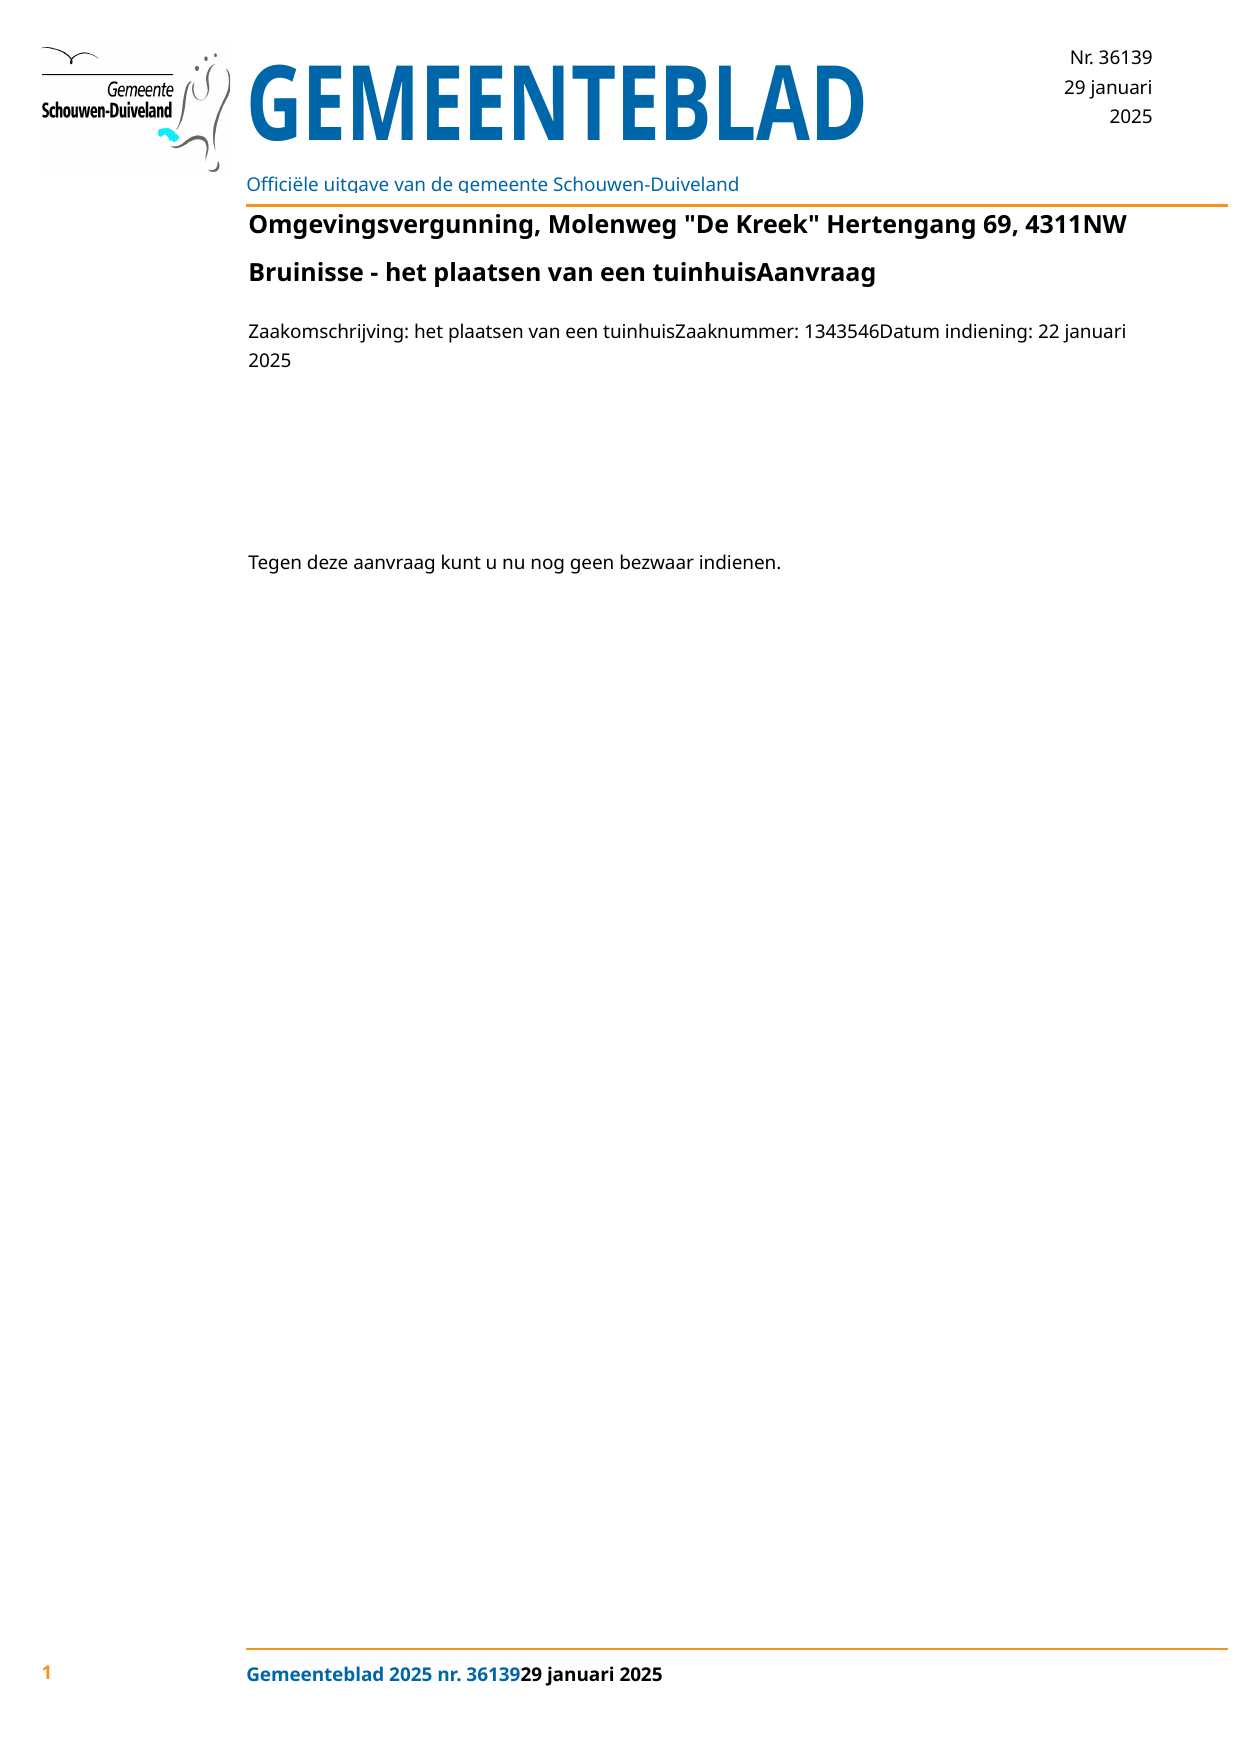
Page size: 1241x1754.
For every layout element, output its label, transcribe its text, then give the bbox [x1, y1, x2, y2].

text Tegen deze aanvraag kunt u nu nog geen bezwaar indienen. [248, 549, 1152, 575]
text Zaakomschrijving: het plaatsen van een tuinhuisZaaknummer: 1343546Datum indiening: 22 januari 2025 [248, 318, 1152, 373]
picture [41, 47, 231, 172]
text Omgevingsvergunning, Molenweg "De Kreek" Hertengang 69, 4311NW Bruinisse - het plaatsen van een tuinhuisAanvraag [248, 207, 1152, 288]
